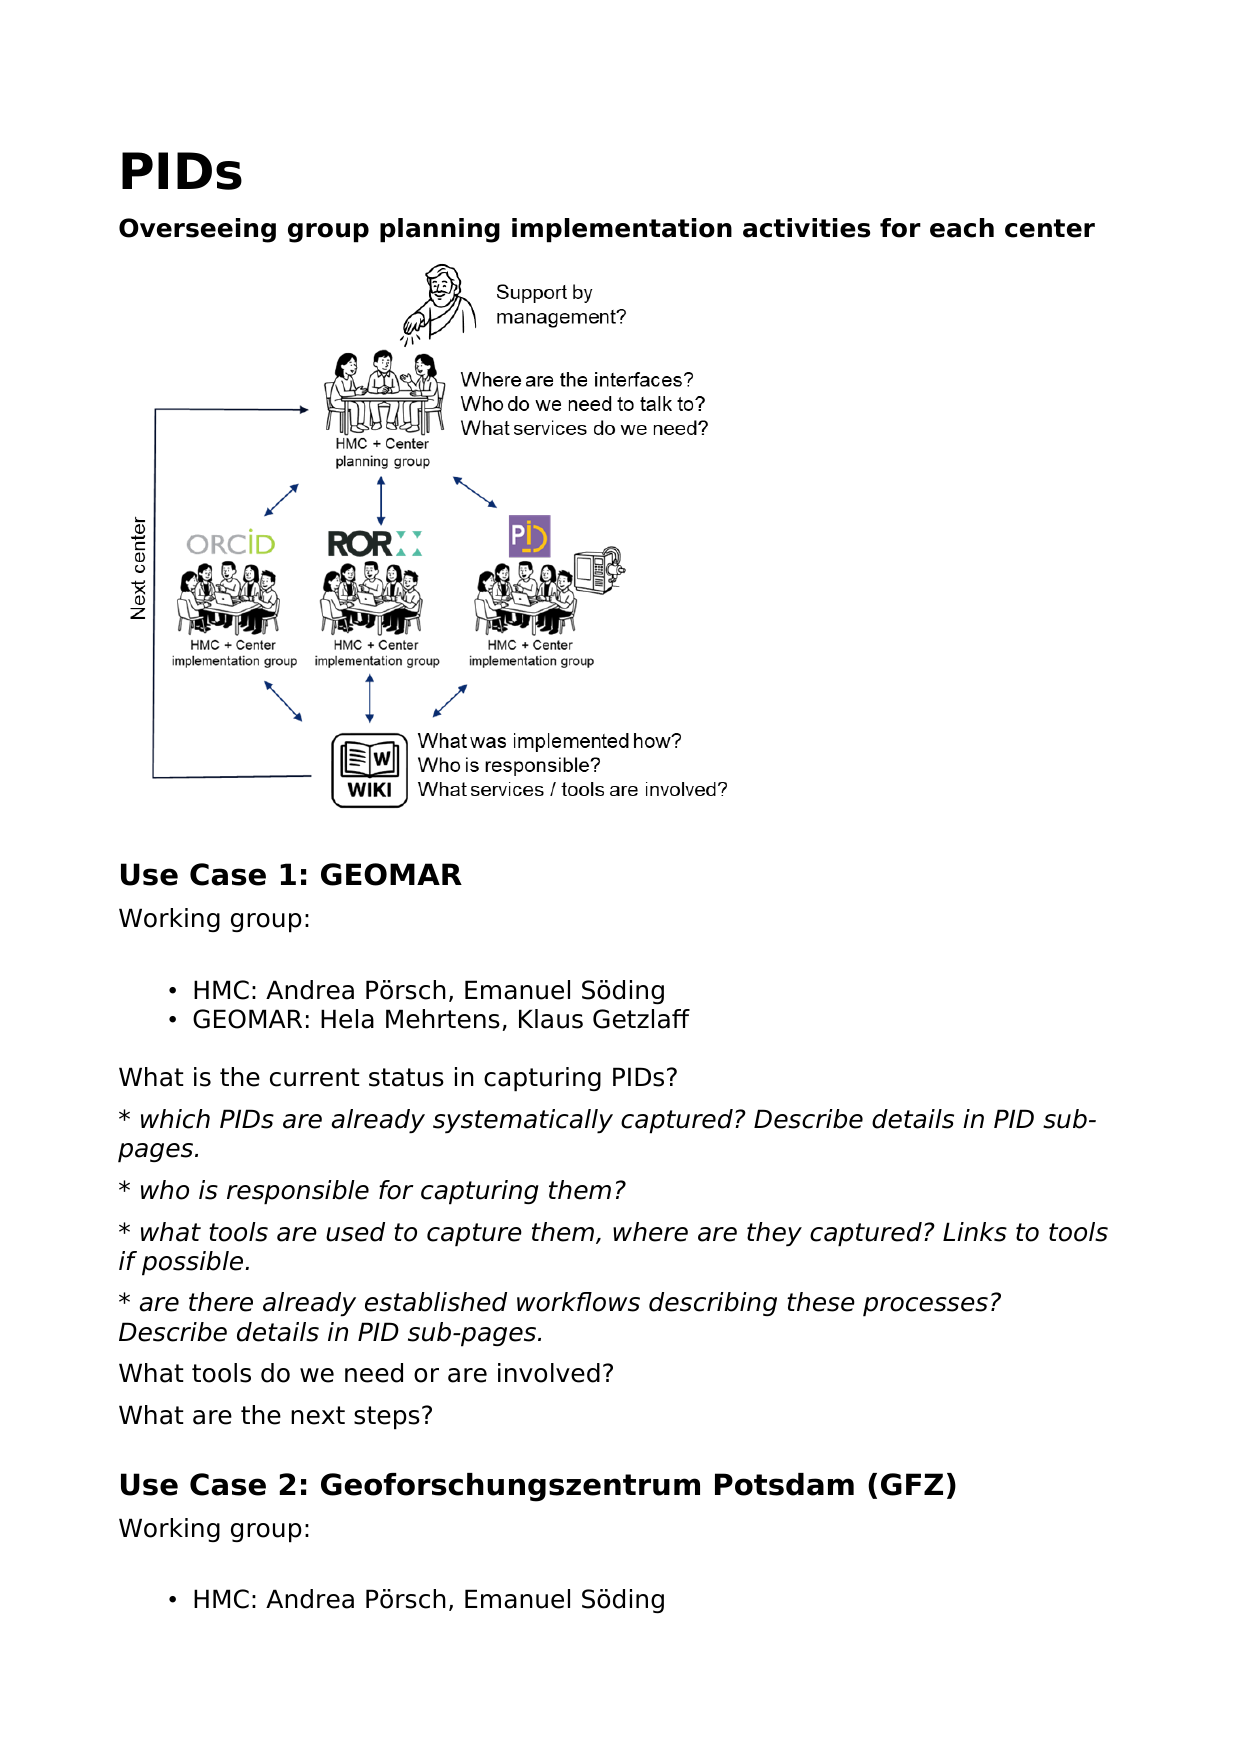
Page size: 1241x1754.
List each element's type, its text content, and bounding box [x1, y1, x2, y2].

picture [118, 255, 744, 821]
subtitle PIDs [118, 143, 1122, 201]
text * what tools are used to capture them, where are they captured? Links to tools if possible. [118, 1218, 1122, 1276]
text Working group: [118, 1514, 1122, 1543]
text What is the current status in capturing PIDs? [118, 1064, 1122, 1093]
text * which PIDs are already systematically captured? Describe details in PID sub-pages. [118, 1105, 1122, 1164]
text What are the next steps? [118, 1401, 1122, 1430]
subtitle Use Case 2: Geoforschungszentrum Potsdam (GFZ) [118, 1468, 1122, 1502]
text What tools do we need or are involved? [118, 1359, 1122, 1389]
text Overseeing group planning implementation activities for each center [118, 214, 1122, 243]
list HMC: Andrea Pörsch, Emanuel Söding [177, 976, 1122, 1005]
list GEOMAR: Hela Mehrtens, Klaus Getzlaff [177, 1005, 1122, 1034]
list HMC: Andrea Pörsch, Emanuel Söding [177, 1585, 1122, 1614]
subtitle Use Case 1: GEOMAR [118, 858, 1122, 892]
text Working group: [118, 905, 1122, 934]
text * who is responsible for capturing them? [118, 1176, 1122, 1205]
text * are there already established workflows describing these processes? Describe details in PID sub-pages. [118, 1289, 1122, 1347]
